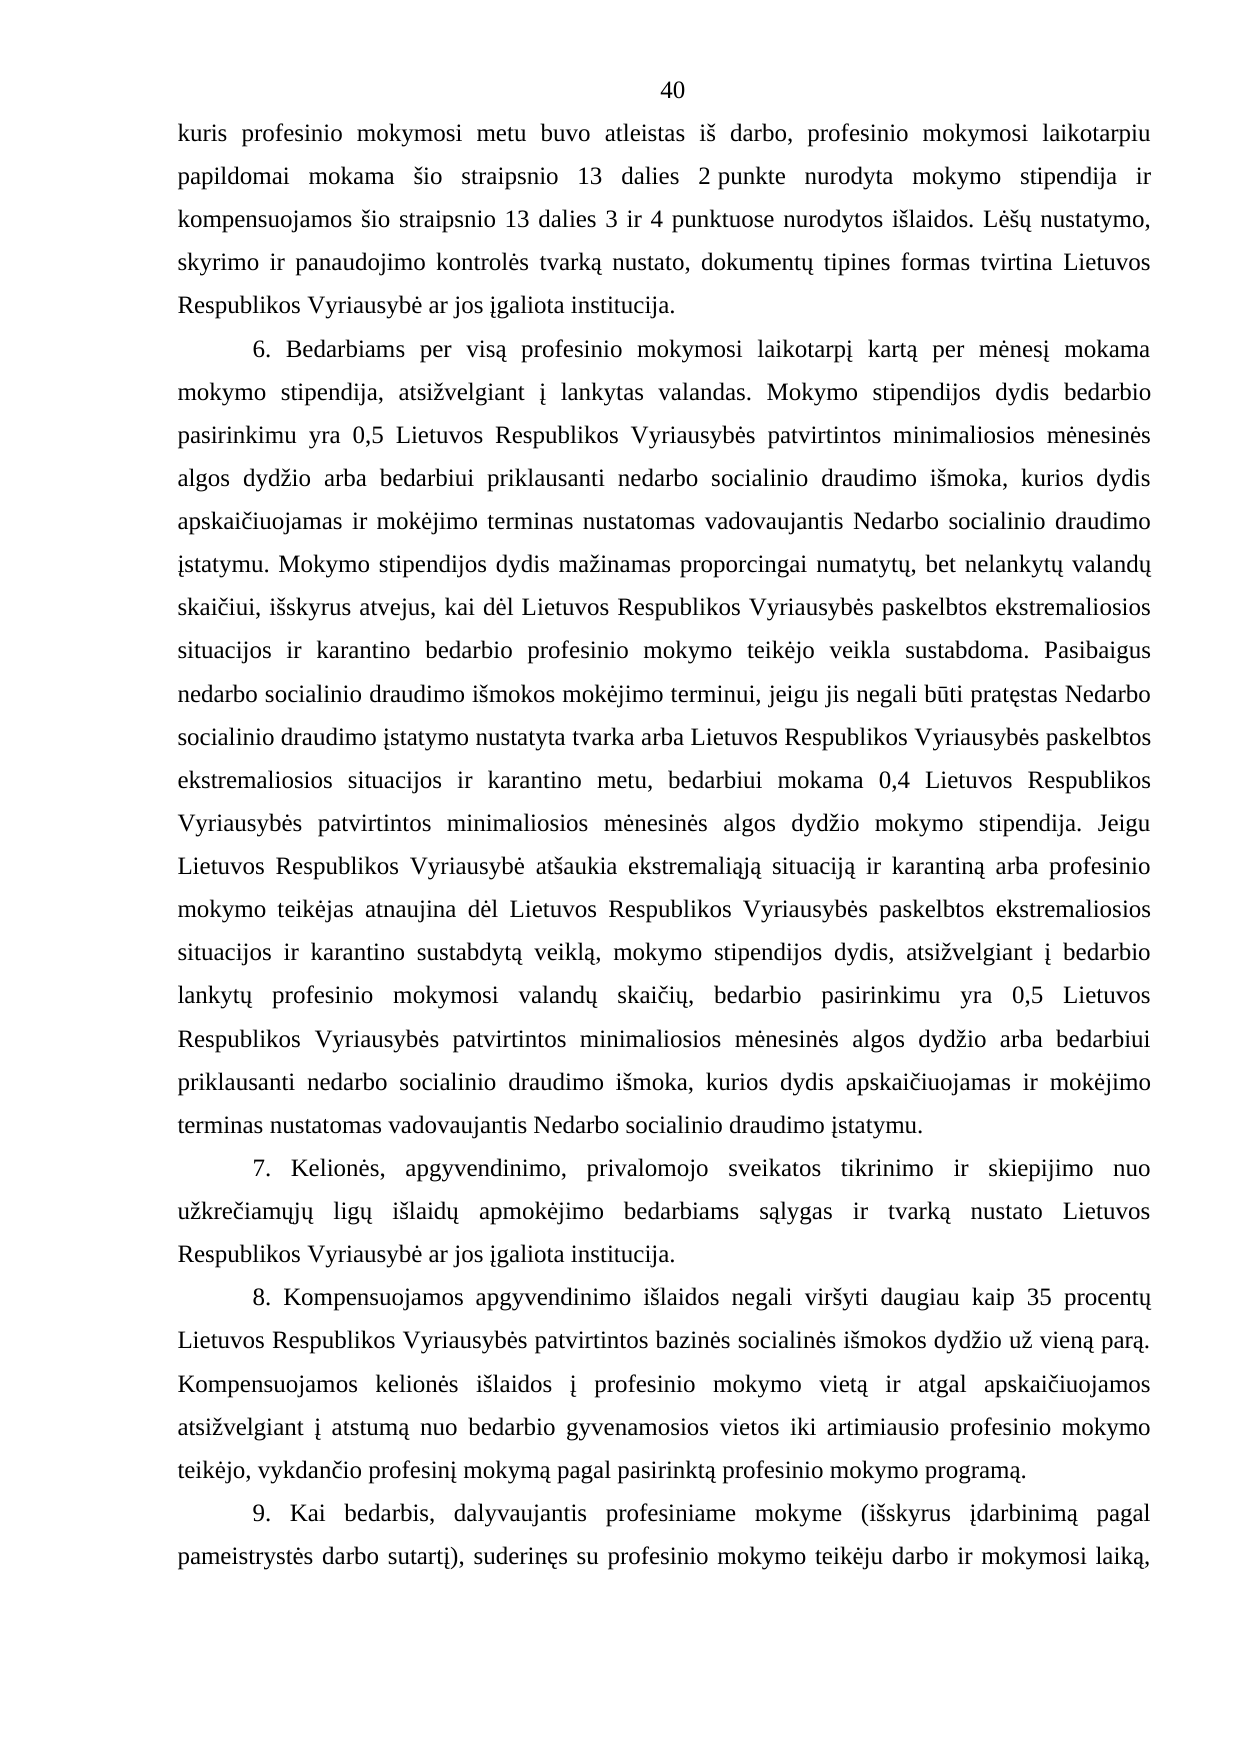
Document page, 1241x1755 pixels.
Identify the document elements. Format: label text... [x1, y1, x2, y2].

text 8. Kompensuojamos apgyvendinimo išlaidos negali viršyti daugiau kaip 35 procentų Lietuvos Respublikos Vyriausybės patvirtintos bazinės socialinės išmokos dydžio už vieną parą. Kompensuojamos kelionės išlaidos į profesinio mokymo vietą ir atgal apskaičiuojamos atsižvelgiant į atstumą nuo bedarbio gyvenamosios vietos iki artimiausio profesinio mokymo teikėjo, vykdančio profesinį mokymą pagal pasirinktą profesinio mokymo programą. [177, 1282, 1152, 1484]
text kuris profesinio mokymosi metu buvo atleistas iš darbo, profesinio mokymosi laikotarpiu papildomai mokama šio straipsnio 13 dalies 2 punkte nurodyta mokymo stipendija ir kompensuojamos šio straipsnio 13 dalies 3 ir 4 punktuose nurodytos išlaidos. Lėšų nustatymo, skyrimo ir panaudojimo kontrolės tvarką nustato, dokumentų tipines formas tvirtina Lietuvos Respublikos Vyriausybė ar jos įgaliota institucija. [177, 118, 1152, 319]
text 9. Kai bedarbis, dalyvaujantis profesiniame mokyme (išskyrus įdarbinimą pagal pameistrystės darbo sutartį), suderinęs su profesinio mokymo teikėju darbo ir mokymosi laiką, [177, 1498, 1152, 1570]
text 6. Bedarbiams per visą profesinio mokymosi laikotarpį kartą per mėnesį mokama mokymo stipendija, atsižvelgiant į lankytas valandas. Mokymo stipendijos dydis bedarbio pasirinkimu yra 0,5 Lietuvos Respublikos Vyriausybės patvirtintos minimaliosios mėnesinės algos dydžio arba bedarbiui priklausanti nedarbo socialinio draudimo išmoka, kurios dydis apskaičiuojamas ir mokėjimo terminas nustatomas vadovaujantis Nedarbo socialinio draudimo įstatymu. Mokymo stipendijos dydis mažinamas proporcingai numatytų, bet nelankytų valandų skaičiui, išskyrus atvejus, kai dėl Lietuvos Respublikos Vyriausybės paskelbtos ekstremaliosios situacijos ir karantino bedarbio profesinio mokymo teikėjo veikla sustabdoma. Pasibaigus nedarbo socialinio draudimo išmokos mokėjimo terminui, jeigu jis negali būti pratęstas Nedarbo socialinio draudimo įstatymo nustatyta tvarka arba Lietuvos Respublikos Vyriausybės paskelbtos ekstremaliosios situacijos ir karantino metu, bedarbiui mokama 0,4 Lietuvos Respublikos Vyriausybės patvirtintos minimaliosios mėnesinės algos dydžio mokymo stipendija. Jeigu Lietuvos Respublikos Vyriausybė atšaukia ekstremaliąją situaciją ir karantiną arba profesinio mokymo teikėjas atnaujina dėl Lietuvos Respublikos Vyriausybės paskelbtos ekstremaliosios situacijos ir karantino sustabdytą veiklą, mokymo stipendijos dydis, atsižvelgiant į bedarbio lankytų profesinio mokymosi valandų skaičių, bedarbio pasirinkimu yra 0,5 Lietuvos Respublikos Vyriausybės patvirtintos minimaliosios mėnesinės algos dydžio arba bedarbiui priklausanti nedarbo socialinio draudimo išmoka, kurios dydis apskaičiuojamas ir mokėjimo terminas nustatomas vadovaujantis Nedarbo socialinio draudimo įstatymu. [177, 334, 1152, 1139]
text 7. Kelionės, apgyvendinimo, privalomojo sveikatos tikrinimo ir skiepijimo nuo užkrečiamųjų ligų išlaidų apmokėjimo bedarbiams sąlygas ir tvarką nustato Lietuvos Respublikos Vyriausybė ar jos įgaliota institucija. [177, 1153, 1152, 1268]
